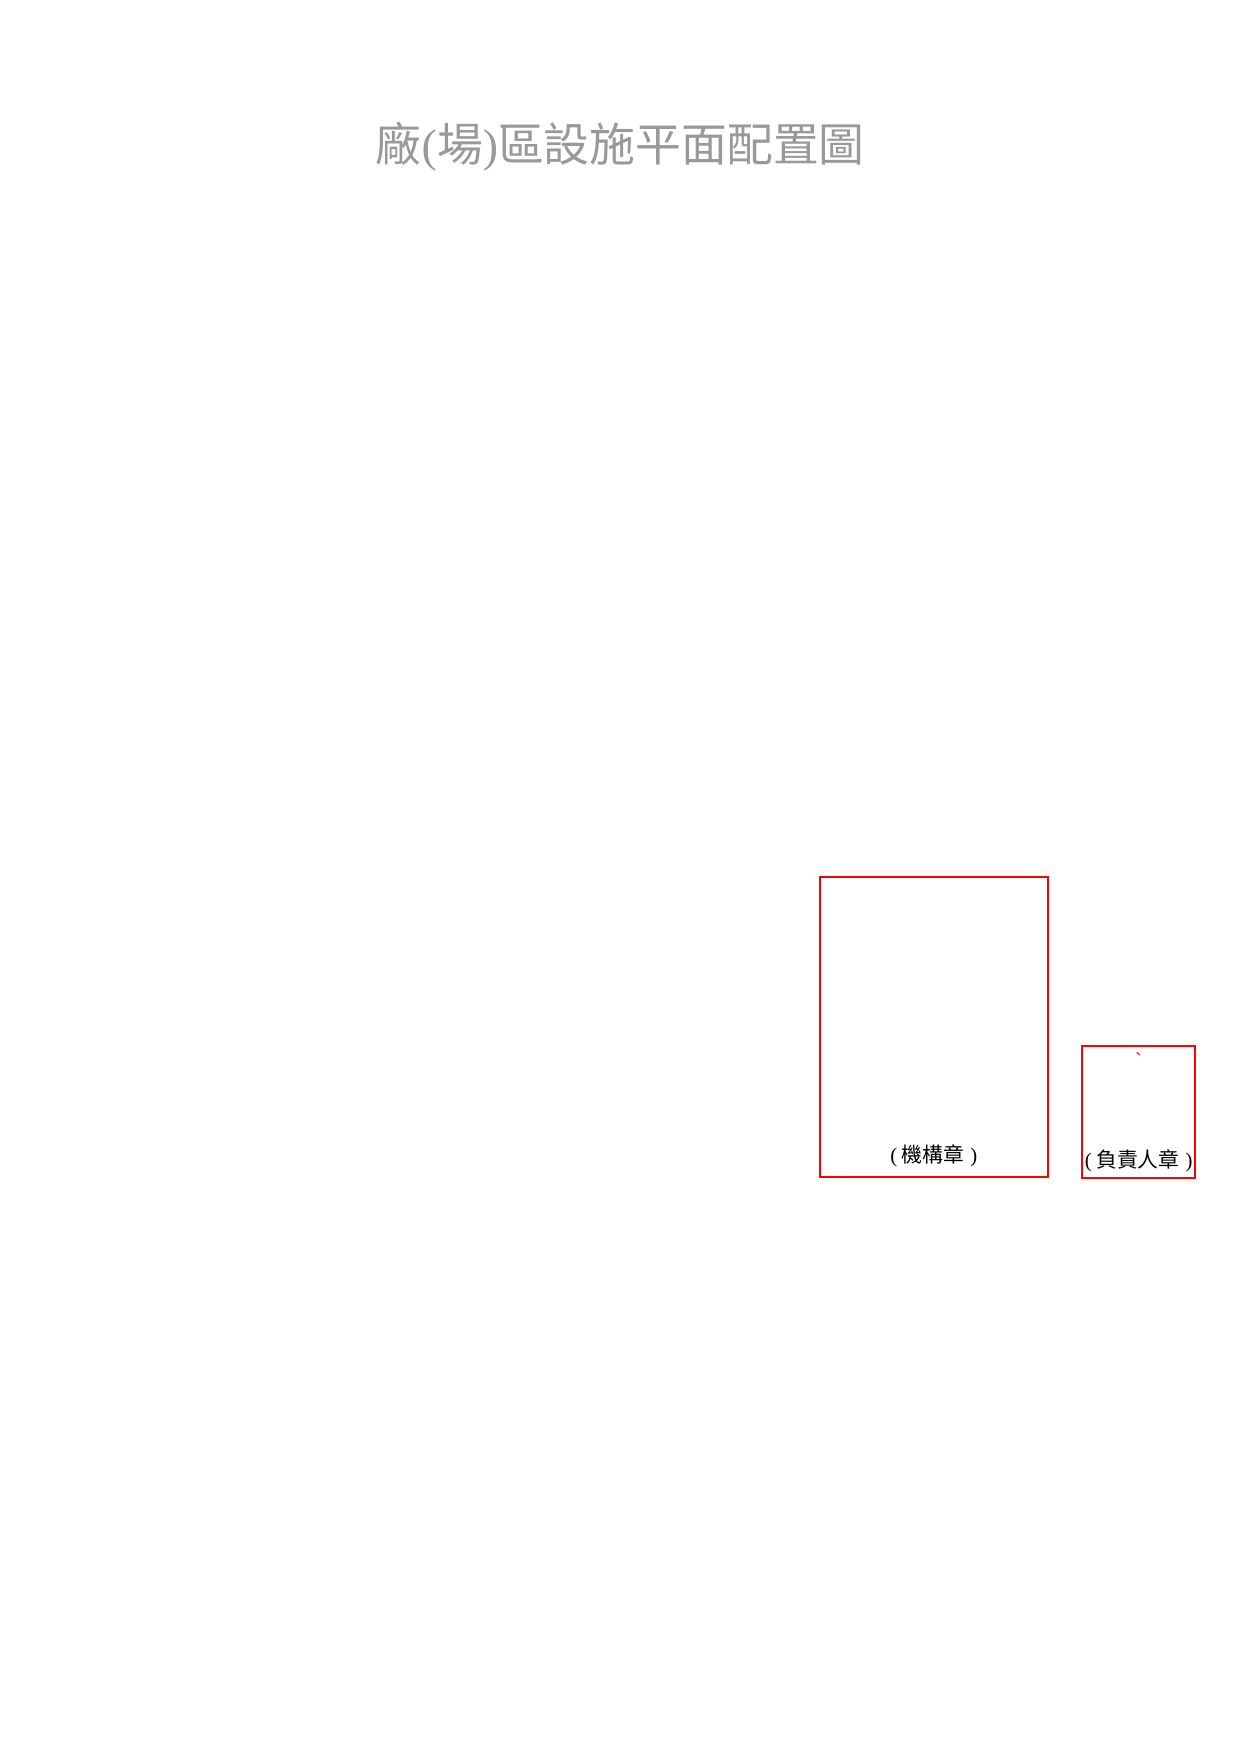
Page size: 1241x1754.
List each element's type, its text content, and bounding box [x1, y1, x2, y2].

text 廠(場)區設施平面配置圖 [89, 108, 1152, 174]
